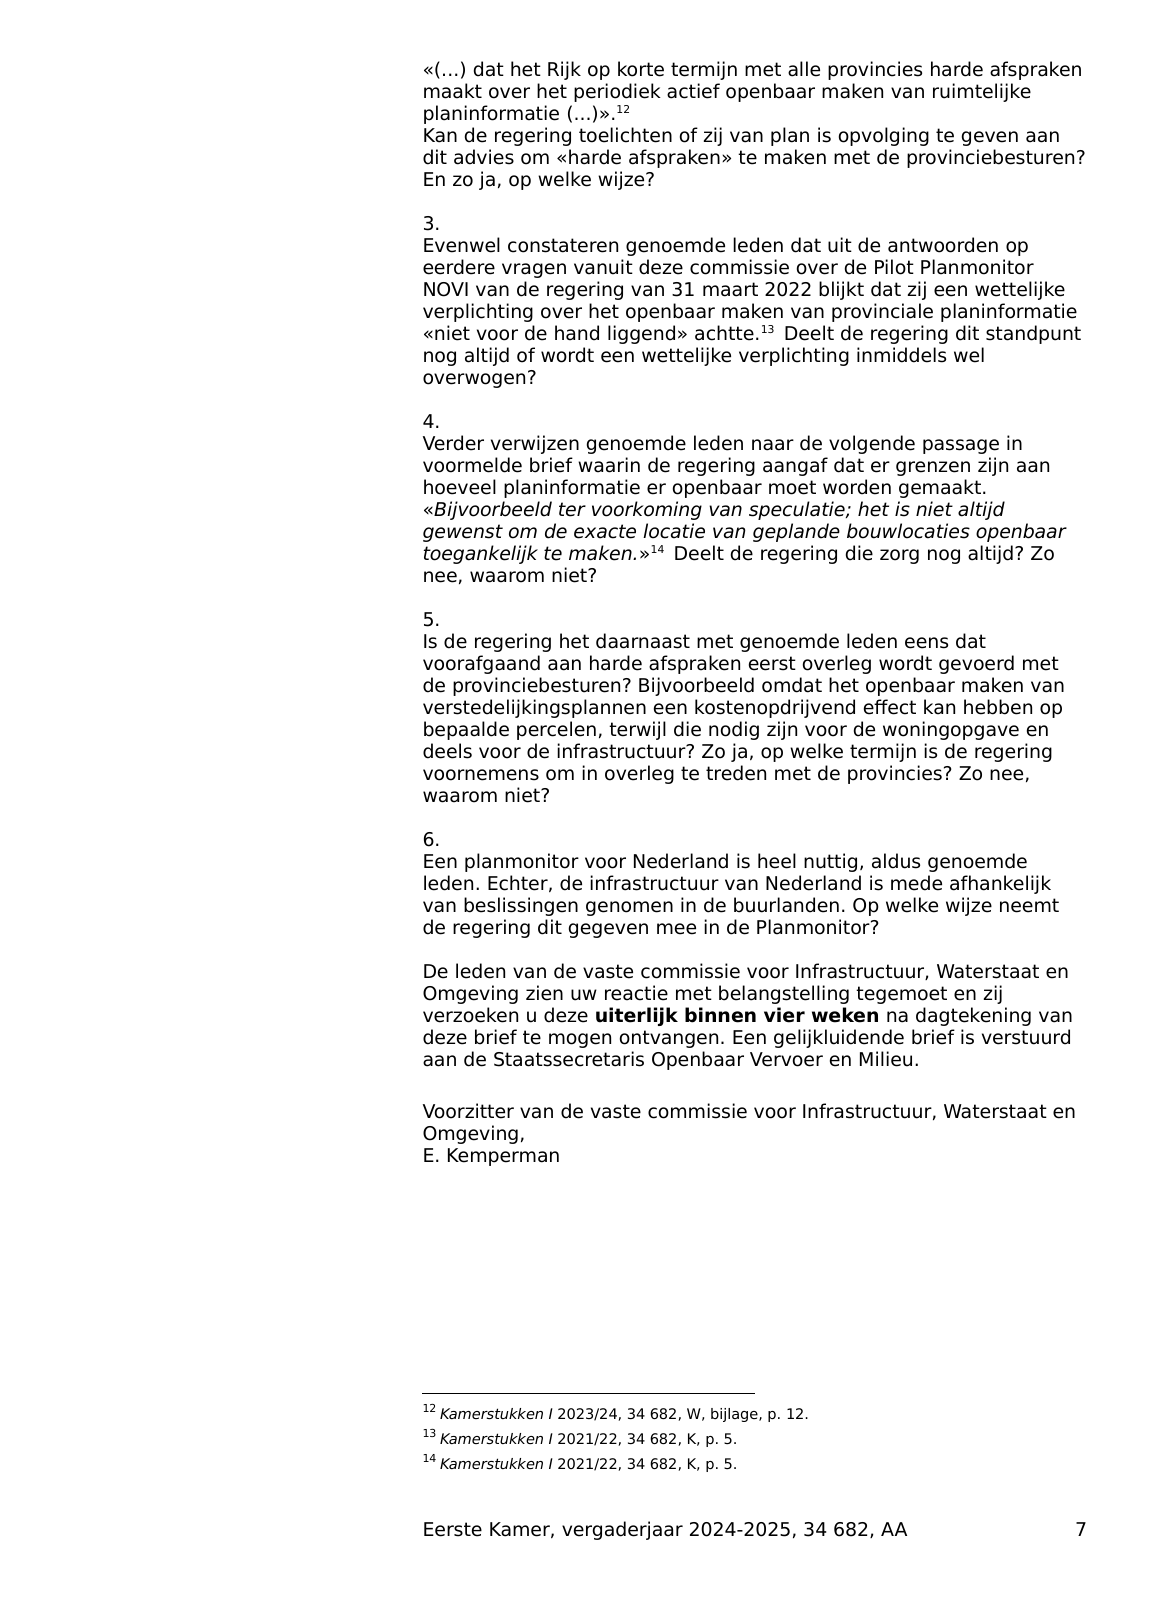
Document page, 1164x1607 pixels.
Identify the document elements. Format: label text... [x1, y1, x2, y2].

text Kan de regering toelichten of zij van plan is opvolging te geven aan dit advies om «harde afspraken» te maken met de provinciebesturen? En zo ja, op welke wijze? [422, 125, 1087, 191]
text 4. [422, 411, 1087, 433]
text Kamerstukken I 2023/24, 34 682, W, bijlage, p. 12. [422, 1402, 1087, 1424]
text De leden van de vaste commissie voor Infrastructuur, Waterstaat en Omgeving zien uw reactie met belangstelling tegemoet en zij verzoeken u deze uiterlijk binnen vier weken na dagtekening van deze brief te mogen ontvangen. Een gelijkluidende brief is verstuurd aan de Staatssecretaris Openbaar Vervoer en Milieu. [422, 961, 1087, 1071]
text Is de regering het daarnaast met genoemde leden eens dat voorafgaand aan harde afspraken eerst overleg wordt gevoerd met de provinciebesturen? Bijvoorbeeld omdat het openbaar maken van verstedelijkingsplannen een kostenopdrijvend effect kan hebben op bepaalde percelen, terwijl die nodig zijn voor de woningopgave en deels voor de infrastructuur? Zo ja, op welke termijn is de regering voornemens om in overleg te treden met de provincies? Zo nee, waarom niet? [422, 631, 1087, 807]
text 3. [422, 213, 1087, 235]
text «(...) dat het Rijk op korte termijn met alle provincies harde afspraken maakt over het periodiek actief openbaar maken van ruimtelijke planinformatie (...)». [422, 59, 1087, 125]
text Verder verwijzen genoemde leden naar de volgende passage in voormelde brief waarin de regering aangaf dat er grenzen zijn aan hoeveel planinformatie er openbaar moet worden gemaakt. «Bijvoorbeeld ter voorkoming van speculatie; het is niet altijd gewenst om de exacte locatie van geplande bouwlocaties openbaar toegankelijk te maken.» Deelt de regering die zorg nog altijd? Zo nee, waarom niet? [422, 433, 1087, 587]
text Kamerstukken I 2021/22, 34 682, K, p. 5. [422, 1427, 1087, 1449]
text 5. [422, 609, 1087, 631]
text Evenwel constateren genoemde leden dat uit de antwoorden op eerdere vragen vanuit deze commissie over de Pilot Planmonitor NOVI van de regering van 31 maart 2022 blijkt dat zij een wettelijke verplichting over het openbaar maken van provinciale planinformatie «niet voor de hand liggend» achtte. Deelt de regering dit standpunt nog altijd of wordt een wettelijke verplichting inmiddels wel overwogen? [422, 235, 1087, 389]
text Een planmonitor voor Nederland is heel nuttig, aldus genoemde leden. Echter, de infrastructuur van Nederland is mede afhankelijk van beslissingen genomen in de buurlanden. Op welke wijze neemt de regering dit gegeven mee in de Planmonitor? [422, 851, 1087, 939]
text Kamerstukken I 2021/22, 34 682, K, p. 5. [422, 1452, 1087, 1474]
text 6. [422, 829, 1087, 851]
text Voorzitter van de vaste commissie voor Infrastructuur, Waterstaat en Omgeving, E. Kemperman [422, 1101, 1087, 1167]
